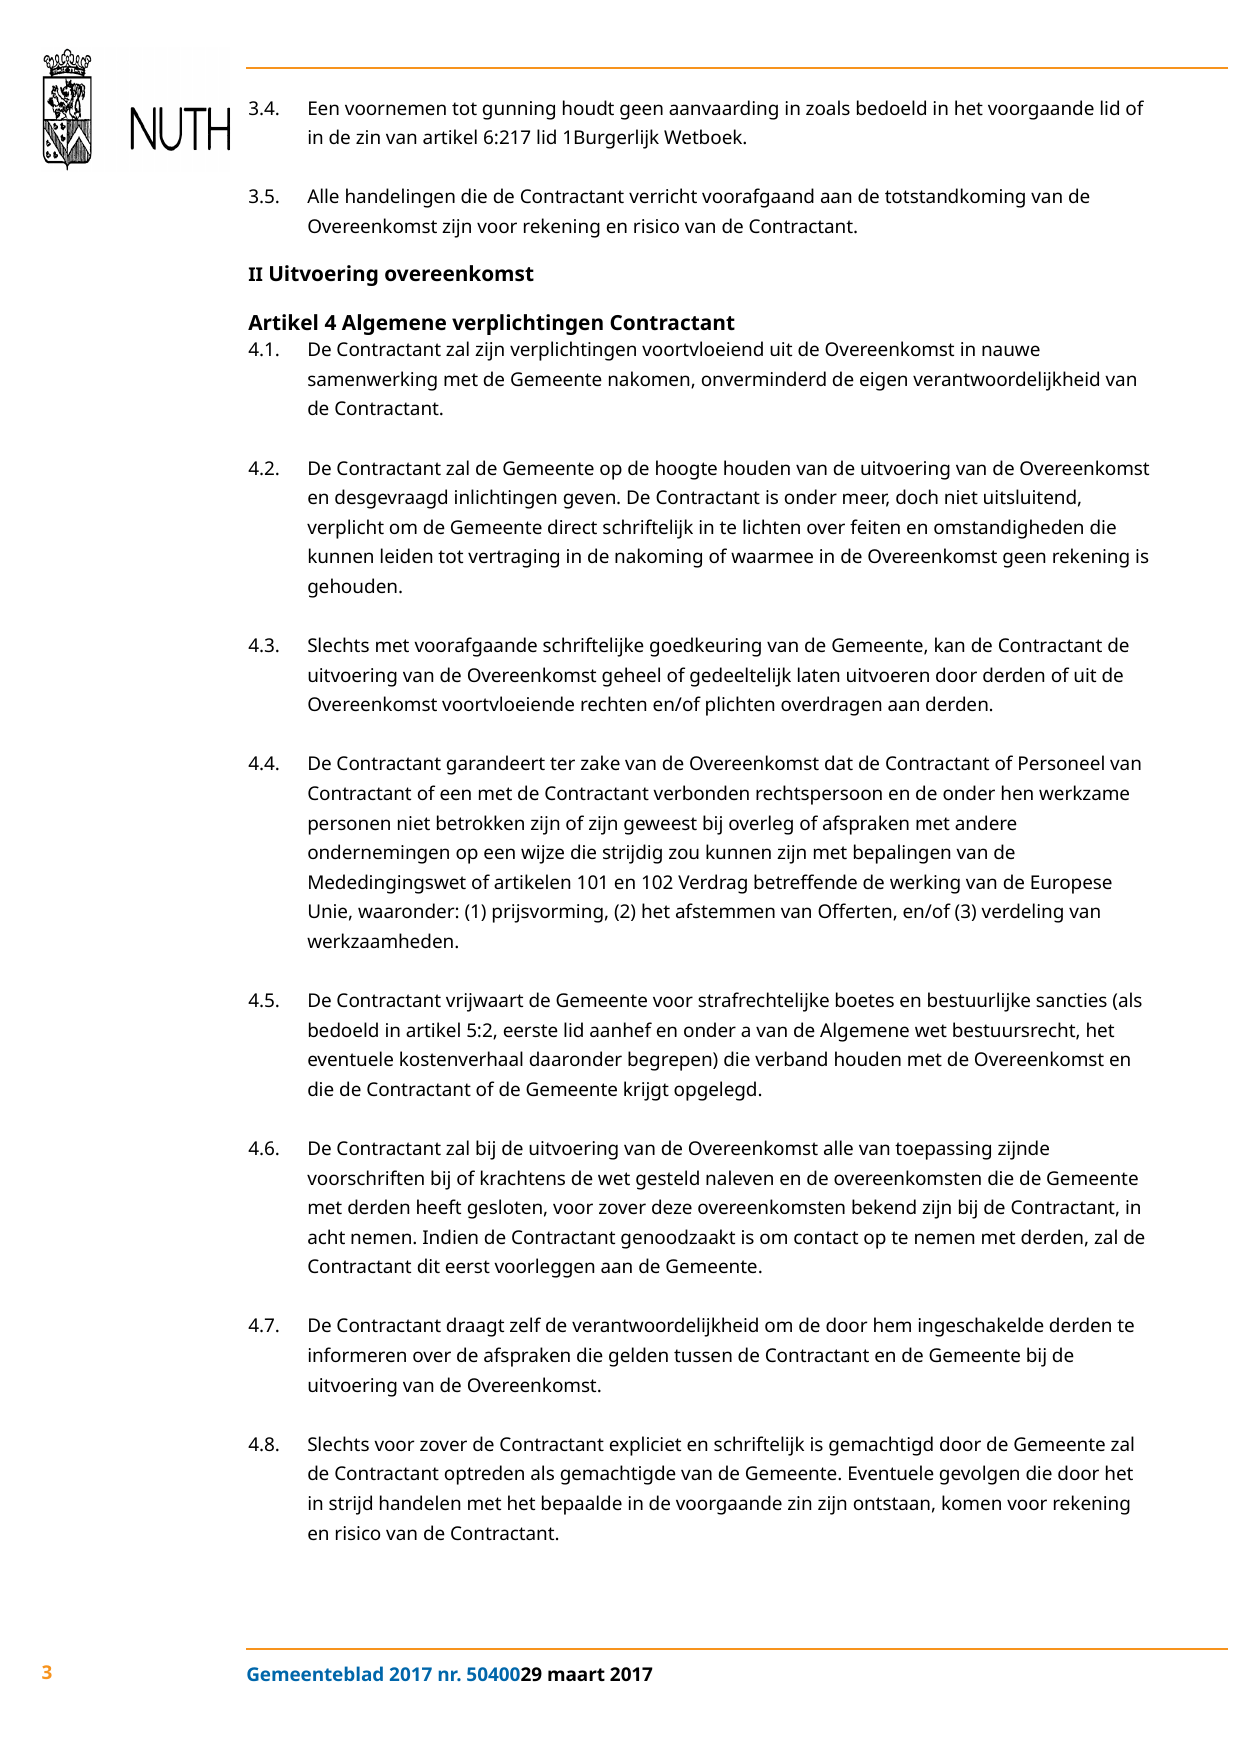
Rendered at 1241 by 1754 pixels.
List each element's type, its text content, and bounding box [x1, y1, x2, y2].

list De Contractant garandeert ter zake van de Overeenkomst dat de Contractant of Personeel van Contractant of een met de Contractant verbonden rechtspersoon en de onder hen werkzame personen niet betrokken zijn of zijn geweest bij overleg of afspraken met andere ondernemingen op een wijze die strijdig zou kunnen zijn met bepalingen van de Mededingingswet of artikelen 101 en 102 Verdrag betreffende de werking van de Europese Unie, waaronder: (1) prijsvorming, (2) het afstemmen van Offerten, en/of (3) verdeling van werkzaamheden. [248, 751, 1152, 954]
list Slechts voor zover de Contractant expliciet en schriftelijk is gemachtigd door de Gemeente zal de Contractant optreden als gemachtigde van de Gemeente. Eventuele gevolgen die door het in strijd handelen met het bepaalde in de voorgaande zin zijn ontstaan, komen voor rekening en risico van de Contractant. [248, 1431, 1152, 1546]
picture [41, 47, 231, 172]
list De Contractant zal zijn verplichtingen voortvloeiend uit de Overeenkomst in nauwe samenwerking met de Gemeente nakomen, onverminderd de eigen verantwoordelijkheid van de Contractant. [248, 336, 1152, 421]
list Alle handelingen die de Contractant verricht voorafgaand aan de totstandkoming van de Overeenkomst zijn voor rekening en risico van de Contractant. [248, 183, 1152, 239]
list De Contractant zal de Gemeente op de hoogte houden van de uitvoering van de Overeenkomst en desgevraagd inlichtingen geven. De Contractant is onder meer, doch niet uitsluitend, verplicht om de Gemeente direct schriftelijk in te lichten over feiten en omstandigheden die kunnen leiden tot vertraging in de nakoming of waarmee in de Overeenkomst geen rekening is gehouden. [248, 455, 1152, 599]
list Een voornemen tot gunning houdt geen aanvaarding in zoals bedoeld in het voorgaande lid of in de zin van artikel 6:217 lid 1Burgerlijk Wetboek. [248, 95, 1152, 150]
list De Contractant zal bij de uitvoering van de Overeenkomst alle van toepassing zijnde voorschriften bij of krachtens de wet gesteld naleven en de overeenkomsten die de Gemeente met derden heeft gesloten, voor zover deze overeenkomsten bekend zijn bij de Contractant, in acht nemen. Indien de Contractant genoodzaakt is om contact op te nemen met derden, zal de Contractant dit eerst voorleggen aan de Gemeente. [248, 1135, 1152, 1279]
list De Contractant draagt zelf de verantwoordelijkheid om de door hem ingeschakelde derden te informeren over de afspraken die gelden tussen de Contractant en de Gemeente bij de uitvoering van de Overeenkomst. [248, 1313, 1152, 1398]
text Artikel 4 Algemene verplichtingen Contractant [248, 308, 1152, 336]
text II Uitvoering overeenkomst [248, 259, 1152, 287]
list De Contractant vrijwaart de Gemeente voor strafrechtelijke boetes en bestuurlijke sancties (als bedoeld in artikel 5:2, eerste lid aanhef en onder a van de Algemene wet bestuursrecht, het eventuele kostenverhaal daaronder begrepen) die verband houden met de Overeenkomst en die de Contractant of de Gemeente krijgt opgelegd. [248, 987, 1152, 1102]
list Slechts met voorafgaande schriftelijke goedkeuring van de Gemeente, kan de Contractant de uitvoering van de Overeenkomst geheel of gedeeltelijk laten uitvoeren door derden of uit de Overeenkomst voortvloeiende rechten en/of plichten overdragen aan derden. [248, 632, 1152, 717]
